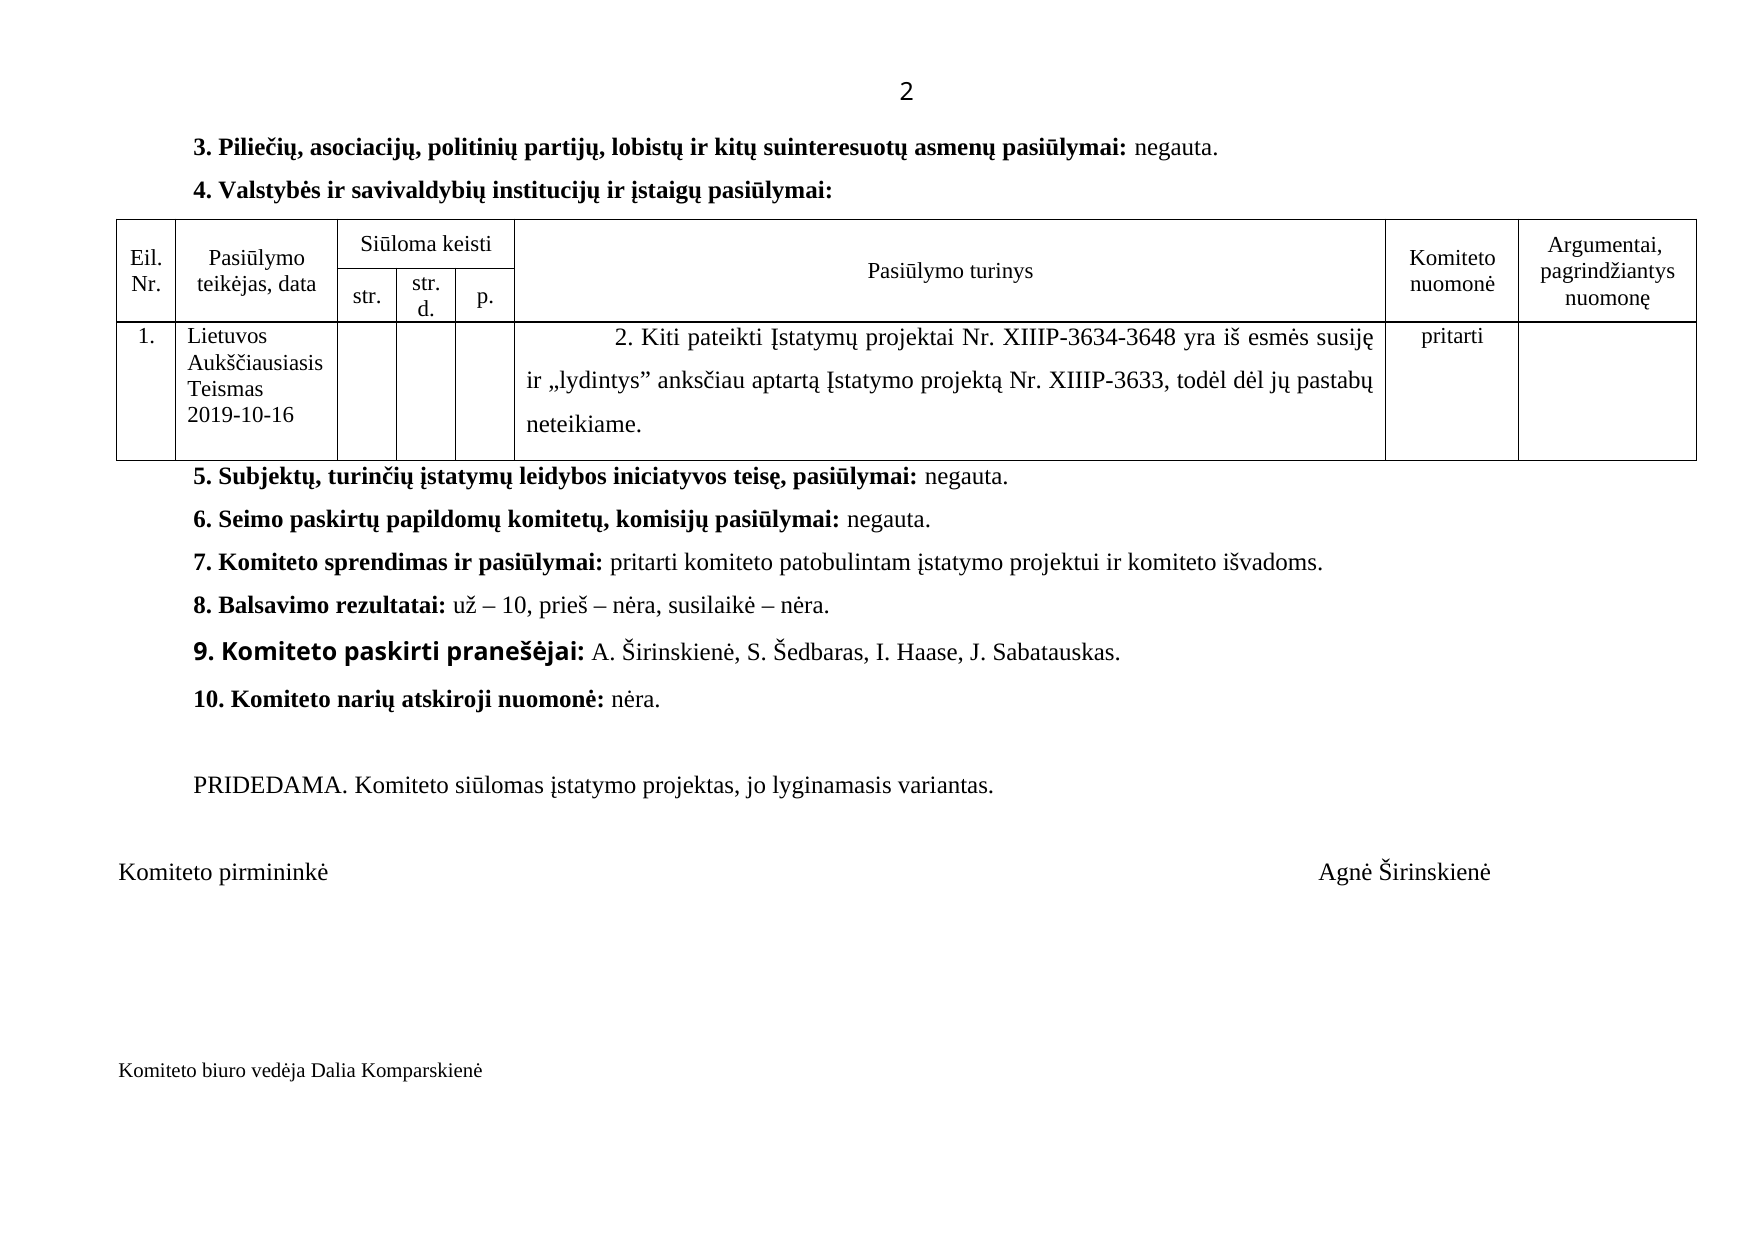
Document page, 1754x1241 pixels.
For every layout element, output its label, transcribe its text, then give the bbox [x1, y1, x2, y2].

text 8. Balsavimo rezultatai: už – 10, prieš – nėra, susilaikė – nėra. [118, 590, 1695, 619]
table_cell pritarti [1386, 323, 1518, 460]
text PRIDEDAMA. Komiteto siūlomas įstatymo projektas, jo lyginamasis variantas. [118, 771, 1695, 799]
text 7. Komiteto sprendimas ir pasiūlymai: pritarti komiteto patobulintam įstatymo projektui ir komiteto išvadoms. [118, 547, 1695, 576]
table_cell Lietuvos Aukščiausiasis Teismas 2019-10-16 [176, 323, 337, 460]
table_header Komiteto nuomonė [1386, 220, 1518, 321]
text 3. Piliečių, asociacijų, politinių partijų, lobistų ir kitų suinteresuotų asmenų pasiūlymai: negauta. [118, 132, 1695, 161]
table_cell [456, 323, 514, 460]
text 4. Valstybės ir savivaldybių institucijų ir įstaigų pasiūlymai: [118, 175, 1695, 204]
table_cell [1519, 323, 1696, 460]
table_cell str. [338, 269, 396, 321]
text 9. Komiteto paskirti pranešėjai: A. Širinskienė, S. Šedbaras, I. Haase, J. Sabatauskas. [118, 633, 1695, 667]
table_cell 1. [117, 323, 175, 460]
table_header Eil. Nr. [117, 220, 175, 321]
text 10. Komiteto narių atskiroji nuomonė: nėra. [118, 684, 1695, 713]
table_header Siūloma keisti [338, 220, 514, 268]
table_cell [338, 323, 396, 460]
text Komiteto biuro vedėja Dalia Komparskienė [118, 1058, 1695, 1082]
text Komiteto pirmininkė (Parašas) Agnė Širinskienė [118, 857, 1695, 886]
table_header Pasiūlymo turinys [515, 220, 1385, 321]
table_cell str. d. [397, 269, 455, 321]
table_cell 2. Kiti pateikti Įstatymų projektai Nr. XIIIP-3634-3648 yra iš esmės susiję ir „lydintys” anksčiau aptartą Įstatymo projektą Nr. XIIIP-3633, todėl dėl jų pastabų neteikiame. [515, 323, 1385, 460]
table_header Pasiūlymo teikėjas, data [176, 220, 337, 321]
table_cell p. [456, 269, 514, 321]
table_header Argumentai, pagrindžiantys nuomonę [1519, 220, 1696, 321]
text 6. Seimo paskirtų papildomų komitetų, komisijų pasiūlymai: negauta. [118, 504, 1695, 533]
table_cell [397, 323, 455, 460]
text 5. Subjektų, turinčių įstatymų leidybos iniciatyvos teisę, pasiūlymai: negauta. [118, 461, 1695, 489]
